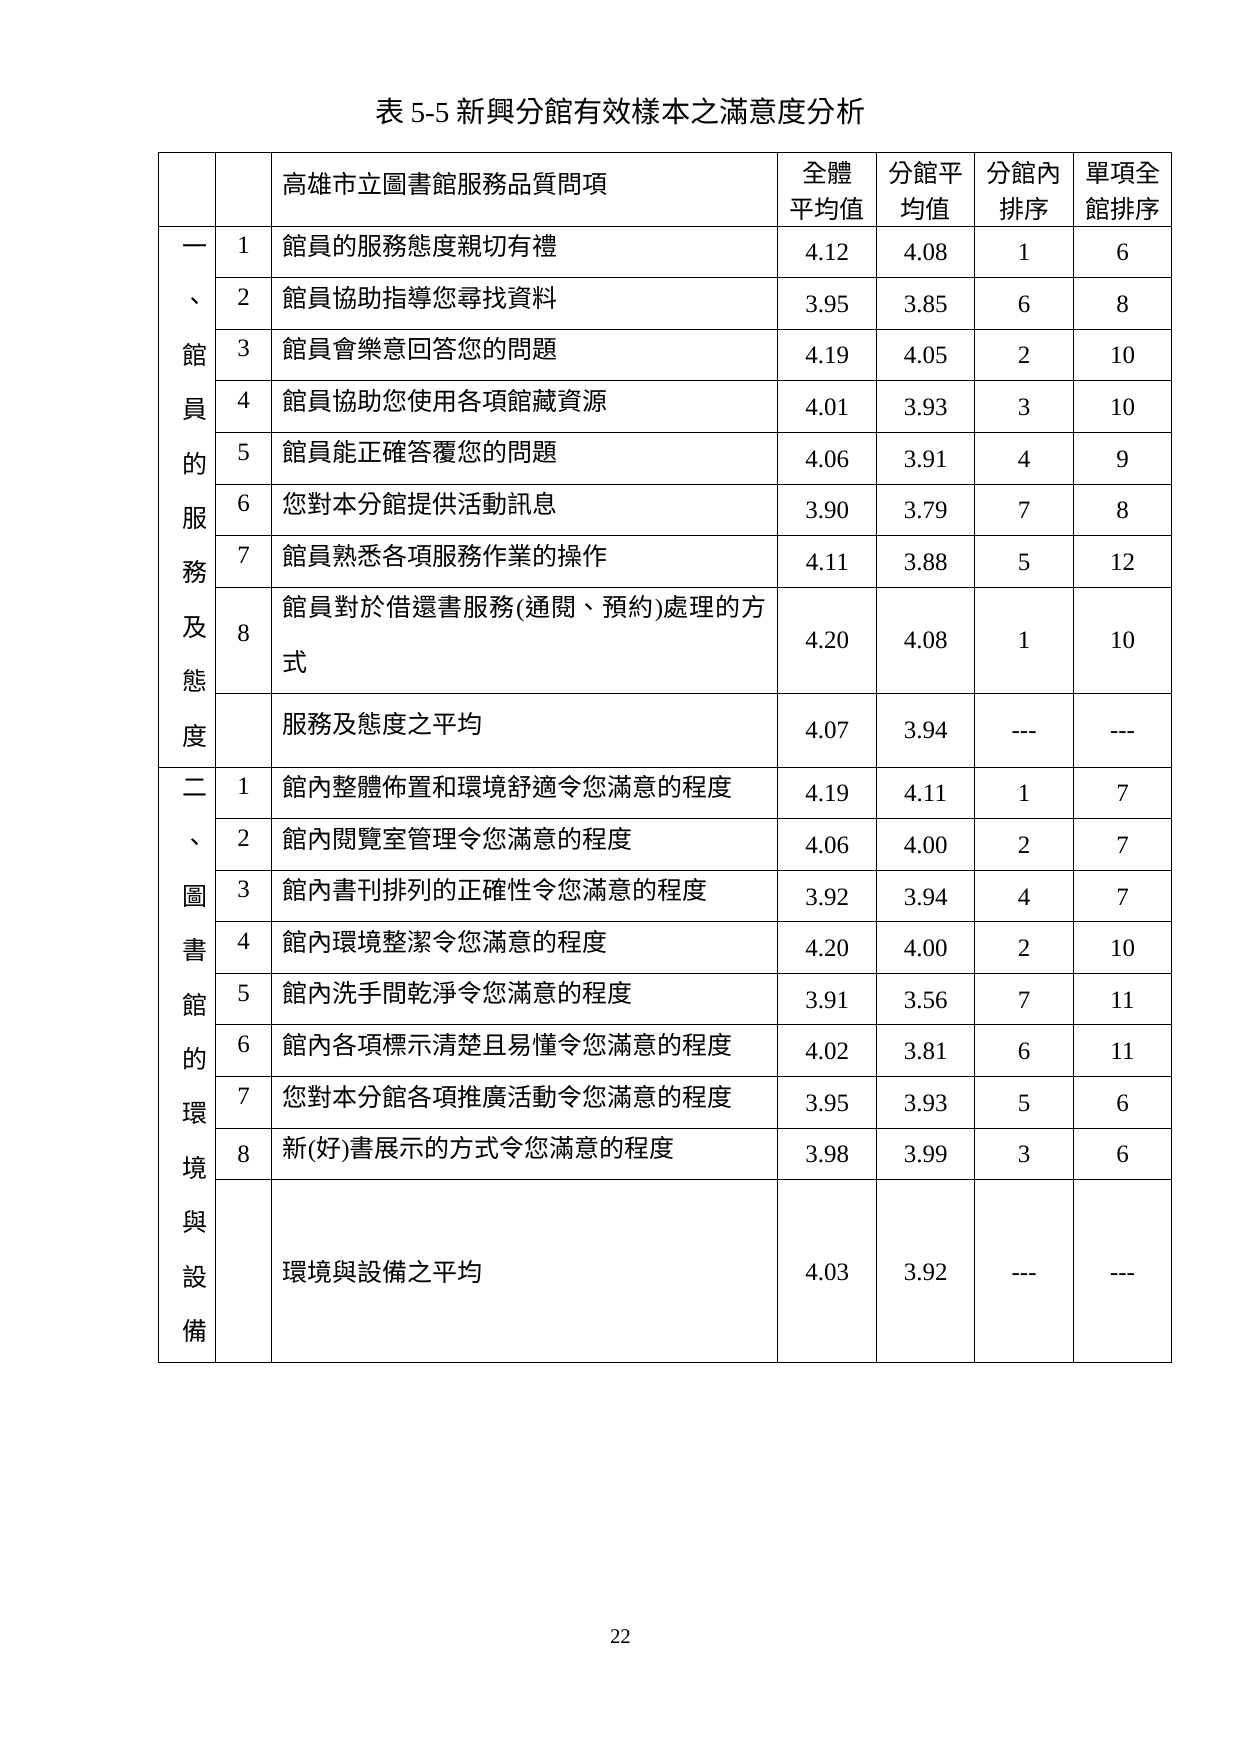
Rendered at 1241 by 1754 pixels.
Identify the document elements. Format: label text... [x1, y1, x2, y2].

table_cell 4.11 [778, 536, 876, 587]
table_cell 4.06 [778, 819, 876, 870]
table_cell 館員能正確答覆您的問題 [272, 433, 777, 483]
table_cell 12 [1074, 536, 1171, 587]
table_cell 10 [1074, 381, 1171, 432]
table_cell 7 [216, 1077, 271, 1127]
table_cell 館員熟悉各項服務作業的操作 [272, 536, 777, 587]
table_cell 3 [216, 871, 271, 921]
table_cell 4 [216, 381, 271, 432]
table_cell 3.92 [778, 871, 876, 921]
table_cell 4 [216, 922, 271, 973]
table_cell 4.20 [778, 922, 876, 973]
text 表5-5 新興分館有效樣本之滿意度分析 [148, 89, 1092, 131]
table_cell 5 [975, 536, 1073, 587]
table_cell 1 [216, 227, 271, 277]
table_cell 3.88 [877, 536, 974, 587]
table_cell 館內各項標示清楚且易懂令您滿意的程度 [272, 1025, 777, 1076]
table_cell 10 [1074, 330, 1171, 380]
table_cell 館內環境整潔令您滿意的程度 [272, 922, 777, 973]
table_cell 4.12 [778, 227, 876, 277]
table_header 高雄市立圖書館服務品質問項 [272, 153, 777, 226]
table_cell 館內閱覽室管理令您滿意的程度 [272, 819, 777, 870]
table_cell 6 [1074, 227, 1171, 277]
table_cell 3.56 [877, 974, 974, 1024]
table_cell 7 [1074, 871, 1171, 921]
table_cell 8 [1074, 278, 1171, 329]
table_cell 4.01 [778, 381, 876, 432]
table_cell 1 [975, 227, 1073, 277]
table_cell 6 [1074, 1129, 1171, 1179]
table_cell 3.90 [778, 485, 876, 535]
table_cell 4.07 [778, 694, 876, 767]
table_cell 4.08 [877, 588, 974, 692]
table_cell 7 [975, 974, 1073, 1024]
table_cell 2 [975, 819, 1073, 870]
table_cell 館內整體佈置和環境舒適令您滿意的程度 [272, 768, 777, 818]
table_cell 8 [216, 588, 271, 692]
table_cell 8 [1074, 485, 1171, 535]
table_cell [216, 1180, 271, 1362]
table_cell 11 [1074, 1025, 1171, 1076]
table_cell 8 [216, 1129, 271, 1179]
table_cell 3.81 [877, 1025, 974, 1076]
table_cell 館內洗手間乾淨令您滿意的程度 [272, 974, 777, 1024]
table_cell 7 [1074, 819, 1171, 870]
table_cell 5 [216, 433, 271, 483]
table_cell 7 [975, 485, 1073, 535]
table_cell 4.03 [778, 1180, 876, 1362]
table_cell 4 [975, 871, 1073, 921]
table_cell 館員會樂意回答您的問題 [272, 330, 777, 380]
table_header 單項全館排序 [1074, 153, 1171, 226]
table_cell 4.11 [877, 768, 974, 818]
table_cell 3.91 [778, 974, 876, 1024]
table_header [159, 153, 215, 226]
table_cell 9 [1074, 433, 1171, 483]
table_cell 館員協助您使用各項館藏資源 [272, 381, 777, 432]
table_cell 一、館員的服務及態度 [159, 227, 215, 767]
table_cell 2 [216, 819, 271, 870]
table_cell 3.93 [877, 381, 974, 432]
table_cell 5 [216, 974, 271, 1024]
table_cell 3.91 [877, 433, 974, 483]
table_cell 3.98 [778, 1129, 876, 1179]
table_cell 4.19 [778, 330, 876, 380]
table_cell 4.00 [877, 922, 974, 973]
table_cell 3.79 [877, 485, 974, 535]
table_cell 您對本分館提供活動訊息 [272, 485, 777, 535]
table_header [216, 153, 271, 226]
table_cell 6 [975, 1025, 1073, 1076]
table_cell 館內書刊排列的正確性令您滿意的程度 [272, 871, 777, 921]
table_cell 服務及態度之平均 [272, 694, 777, 767]
table_cell 館員的服務態度親切有禮 [272, 227, 777, 277]
table_cell 6 [975, 278, 1073, 329]
table_cell 3 [975, 381, 1073, 432]
table_cell --- [975, 694, 1073, 767]
table_cell 新(好)書展示的方式令您滿意的程度 [272, 1129, 777, 1179]
table_cell 2 [216, 278, 271, 329]
table_cell 3.99 [877, 1129, 974, 1179]
table_cell 3.95 [778, 278, 876, 329]
table_cell 4 [975, 433, 1073, 483]
table_cell 4.20 [778, 588, 876, 692]
table_cell 6 [216, 485, 271, 535]
table_cell 二、圖書館的環境與設備 [159, 768, 215, 1362]
table_cell 4.19 [778, 768, 876, 818]
table_cell 10 [1074, 588, 1171, 692]
table_cell 4.00 [877, 819, 974, 870]
table_cell 1 [216, 768, 271, 818]
table_cell 1 [975, 768, 1073, 818]
table_cell 6 [1074, 1077, 1171, 1127]
table_cell 館員對於借還書服務(通閱、預約)處理的方式 [272, 588, 777, 692]
table_header 分館平均值 [877, 153, 974, 226]
table_cell --- [1074, 694, 1171, 767]
table_header 全體 平均值 [778, 153, 876, 226]
table_header 分館內 排序 [975, 153, 1073, 226]
table_cell 2 [975, 330, 1073, 380]
table_cell 11 [1074, 974, 1171, 1024]
table_cell [216, 694, 271, 767]
table_cell 7 [1074, 768, 1171, 818]
table_cell 環境與設備之平均 [272, 1180, 777, 1362]
table_cell 10 [1074, 922, 1171, 973]
table_cell 3.95 [778, 1077, 876, 1127]
table_cell 3.92 [877, 1180, 974, 1362]
table_cell 3 [975, 1129, 1073, 1179]
table_cell --- [1074, 1180, 1171, 1362]
table_cell 3.85 [877, 278, 974, 329]
table_cell 4.06 [778, 433, 876, 483]
table_cell 3.94 [877, 871, 974, 921]
table_cell 7 [216, 536, 271, 587]
table_cell 3.93 [877, 1077, 974, 1127]
table_cell 館員協助指導您尋找資料 [272, 278, 777, 329]
table_cell 4.05 [877, 330, 974, 380]
table_cell --- [975, 1180, 1073, 1362]
table_cell 1 [975, 588, 1073, 692]
table_cell 5 [975, 1077, 1073, 1127]
table_cell 2 [975, 922, 1073, 973]
table_cell 4.08 [877, 227, 974, 277]
table_cell 您對本分館各項推廣活動令您滿意的程度 [272, 1077, 777, 1127]
table_cell 6 [216, 1025, 271, 1076]
table_cell 3 [216, 330, 271, 380]
table_cell 3.94 [877, 694, 974, 767]
table_cell 4.02 [778, 1025, 876, 1076]
